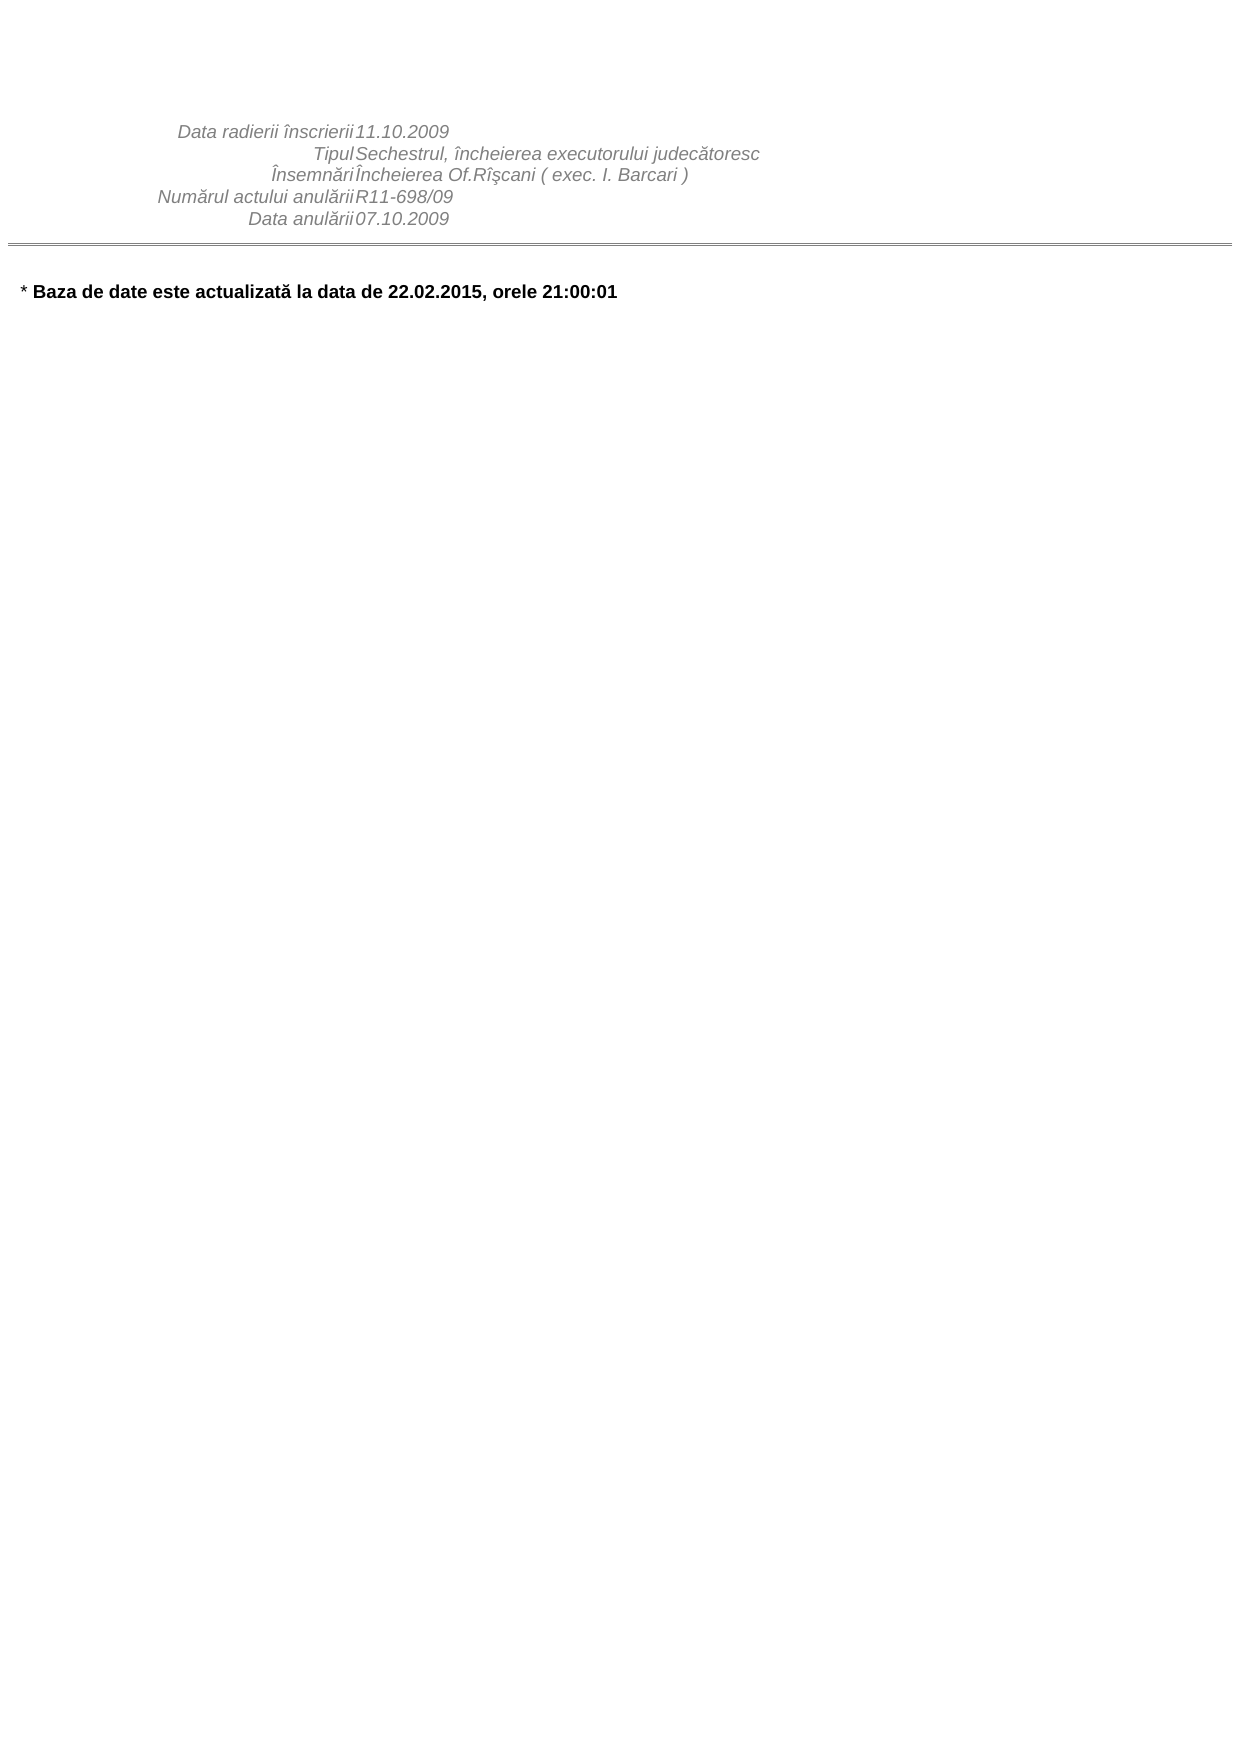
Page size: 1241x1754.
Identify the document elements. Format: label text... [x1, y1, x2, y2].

table_cell Numărul actului anulării [58, 186, 355, 207]
table_cell R11-698/09 [355, 186, 1072, 207]
table_cell * Baza de date este actualizată la data de 22.02.2015, orele 21:00:01 [5, 118, 1235, 307]
table_cell [8, 207, 58, 229]
table_cell [8, 164, 58, 186]
table_cell [8, 186, 58, 207]
table_cell Însemnări [58, 164, 355, 186]
table_cell Data radierii înscrierii [58, 121, 355, 143]
table_cell [8, 121, 58, 143]
table_cell Încheierea Of.Rîşcani ( exec. I. Barcari ) [355, 164, 1072, 186]
table_cell [1072, 207, 1232, 229]
table_cell [1072, 121, 1232, 143]
table_cell [1072, 143, 1232, 164]
table_cell [1072, 186, 1232, 207]
table_cell 11.10.2009 [355, 121, 1072, 143]
table_cell 07.10.2009 [355, 207, 1072, 229]
table_cell Data anulării [58, 207, 355, 229]
table_cell Sechestrul, încheierea executorului judecătoresc [355, 143, 1072, 164]
table_cell Tipul [58, 143, 355, 164]
table_cell [8, 143, 58, 164]
table_cell [1072, 164, 1232, 186]
